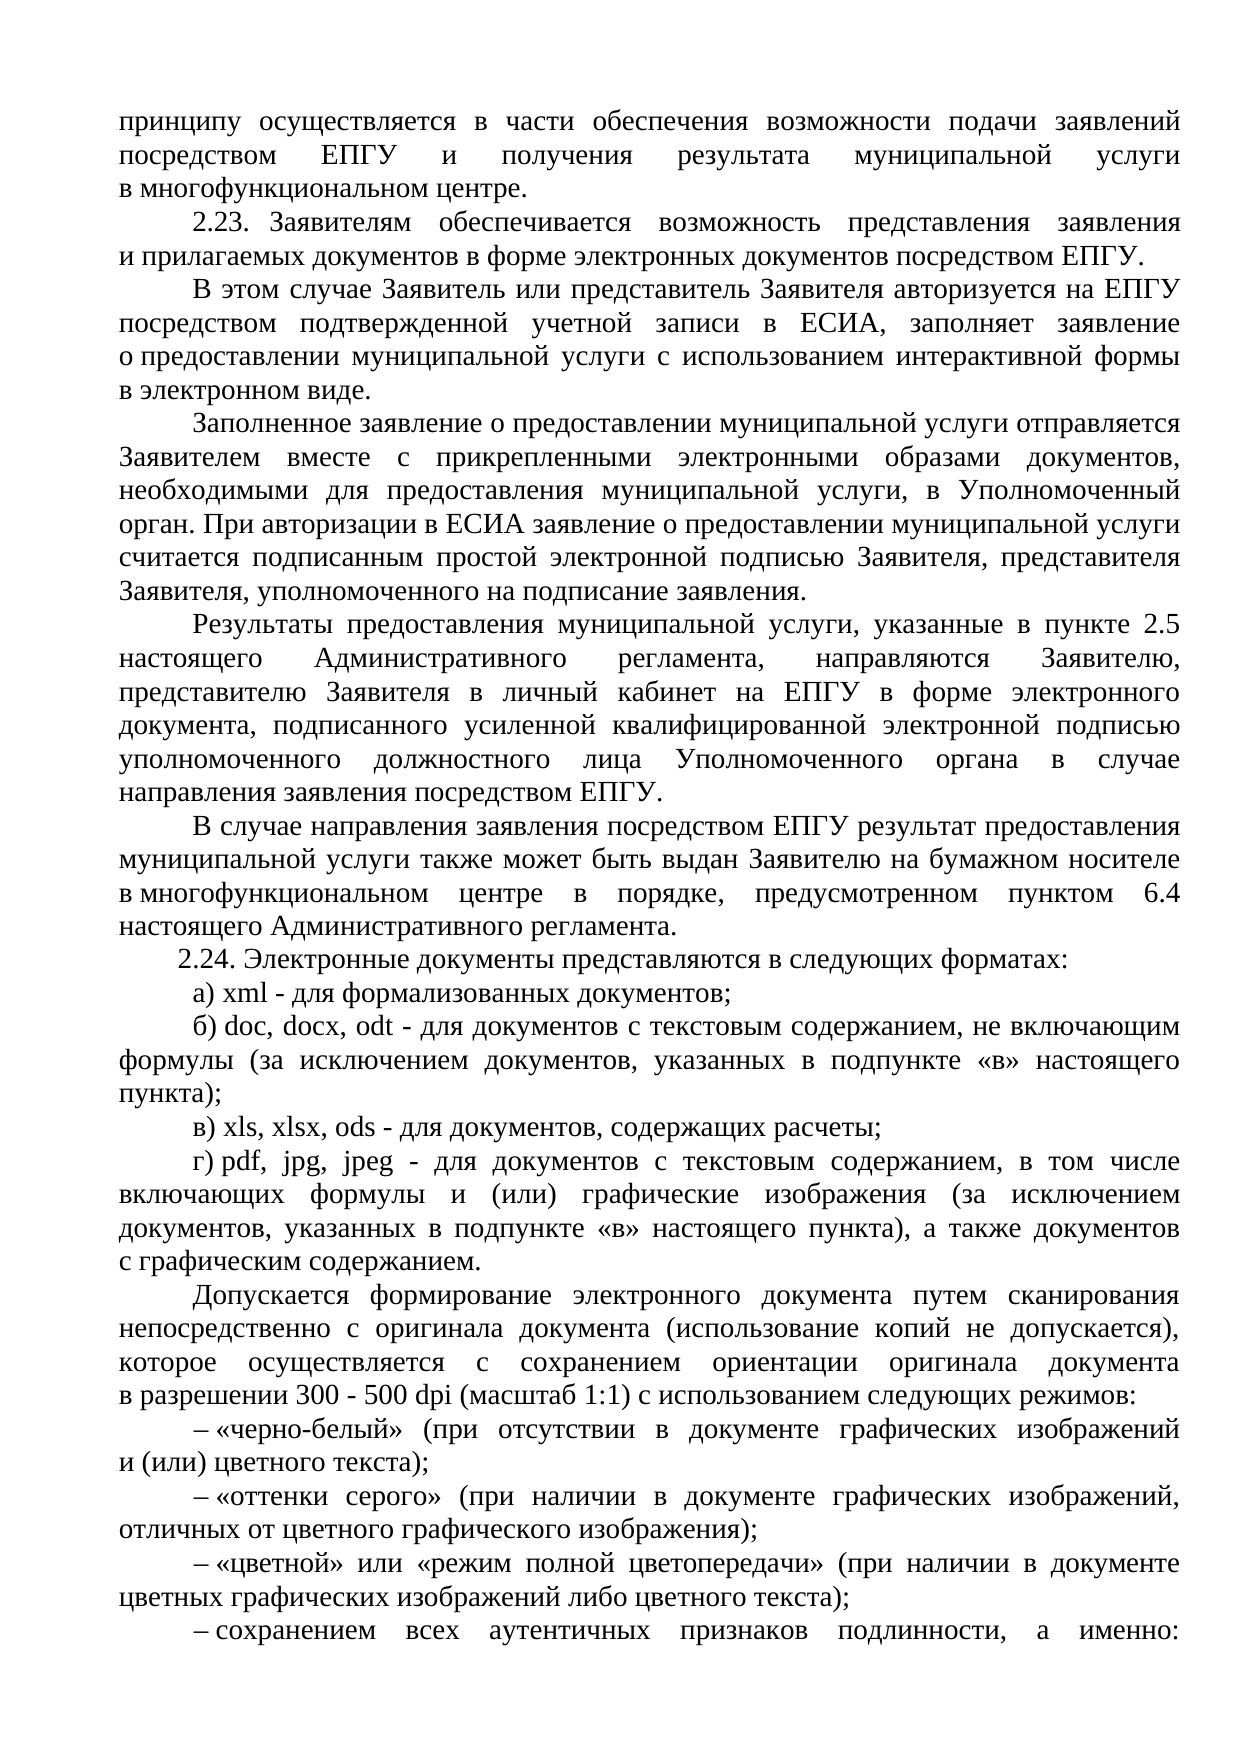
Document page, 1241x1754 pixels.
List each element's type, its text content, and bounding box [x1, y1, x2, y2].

text В случае направления заявления посредством ЕПГУ результат предоставления муниципальной услуги также может быть выдан Заявителю на бумажном носителе в многофункциональном центре в порядке, предусмотренном пунктом 6.4 настоящего Административного регламента. [118, 808, 1181, 942]
text Допускается формирование электронного документа путем сканирования непосредственно с оригинала документа (использование копий не допускается), которое осуществляется с сохранением ориентации оригинала документа в разрешении 300 - 500 dpi (масштаб 1:1) с использованием следующих режимов: [118, 1277, 1180, 1412]
text – сохранением всех аутентичных признаков подлинности, а именно: [118, 1613, 1180, 1646]
text в) xls, xlsx, ods - для документов, содержащих расчеты; [192, 1110, 1181, 1143]
text В этом случае Заявитель или представитель Заявителя авторизуется на ЕПГУ посредством подтвержденной учетной записи в ЕСИА, заполняет заявление о предоставлении муниципальной услуги с использованием интерактивной формы в электронном виде. [118, 271, 1181, 405]
text г) pdf, jpg, jpeg - для документов с текстовым содержанием, в том числе включающих формулы и (или) графические изображения (за исключением документов, указанных в подпункте «в» настоящего пункта), а также документов с графическим содержанием. [118, 1143, 1181, 1277]
text – «цветной» или «режим полной цветопередачи» (при наличии в документе цветных графических изображений либо цветного текста); [118, 1546, 1180, 1613]
text – «оттенки серого» (при наличии в документе графических изображений, отличных от цветного графического изображения); [118, 1479, 1181, 1546]
text б) doc, docx, odt - для документов с текстовым содержанием, не включающим формулы (за исключением документов, указанных в подпункте «в» настоящего пункта); [118, 1009, 1181, 1110]
text Результаты предоставления муниципальной услуги, указанные в пункте 2.5 настоящего Административного регламента, направляются Заявителю, представителю Заявителя в личный кабинет на ЕПГУ в форме электронного документа, подписанного усиленной квалифицированной электронной подписью уполномоченного должностного лица Уполномоченного органа в случае направления заявления посредством ЕПГУ. [118, 607, 1181, 808]
text а) xml - для формализованных документов; [192, 976, 1181, 1009]
text – «черно-белый» (при отсутствии в документе графических изображений и (или) цветного текста); [118, 1412, 1180, 1479]
text Заполненное заявление о предоставлении муниципальной услуги отправляется Заявителем вместе с прикрепленными электронными образами документов, необходимыми для предоставления муниципальной услуги, в Уполномоченный орган. При авторизации в ЕСИА заявление о предоставлении муниципальной услуги считается подписанным простой электронной подписью Заявителя, представителя Заявителя, уполномоченного на подписание заявления. [118, 405, 1181, 607]
text 2.24. Электронные документы представляются в следующих форматах: [177, 942, 1181, 976]
text принципу осуществляется в части обеспечения возможности подачи заявлений посредством ЕПГУ и получения результата муниципальной услуги в многофункциональном центре. [118, 103, 1181, 204]
text 2.23. Заявителям обеспечивается возможность представления заявления и прилагаемых документов в форме электронных документов посредством ЕПГУ. [118, 204, 1181, 271]
